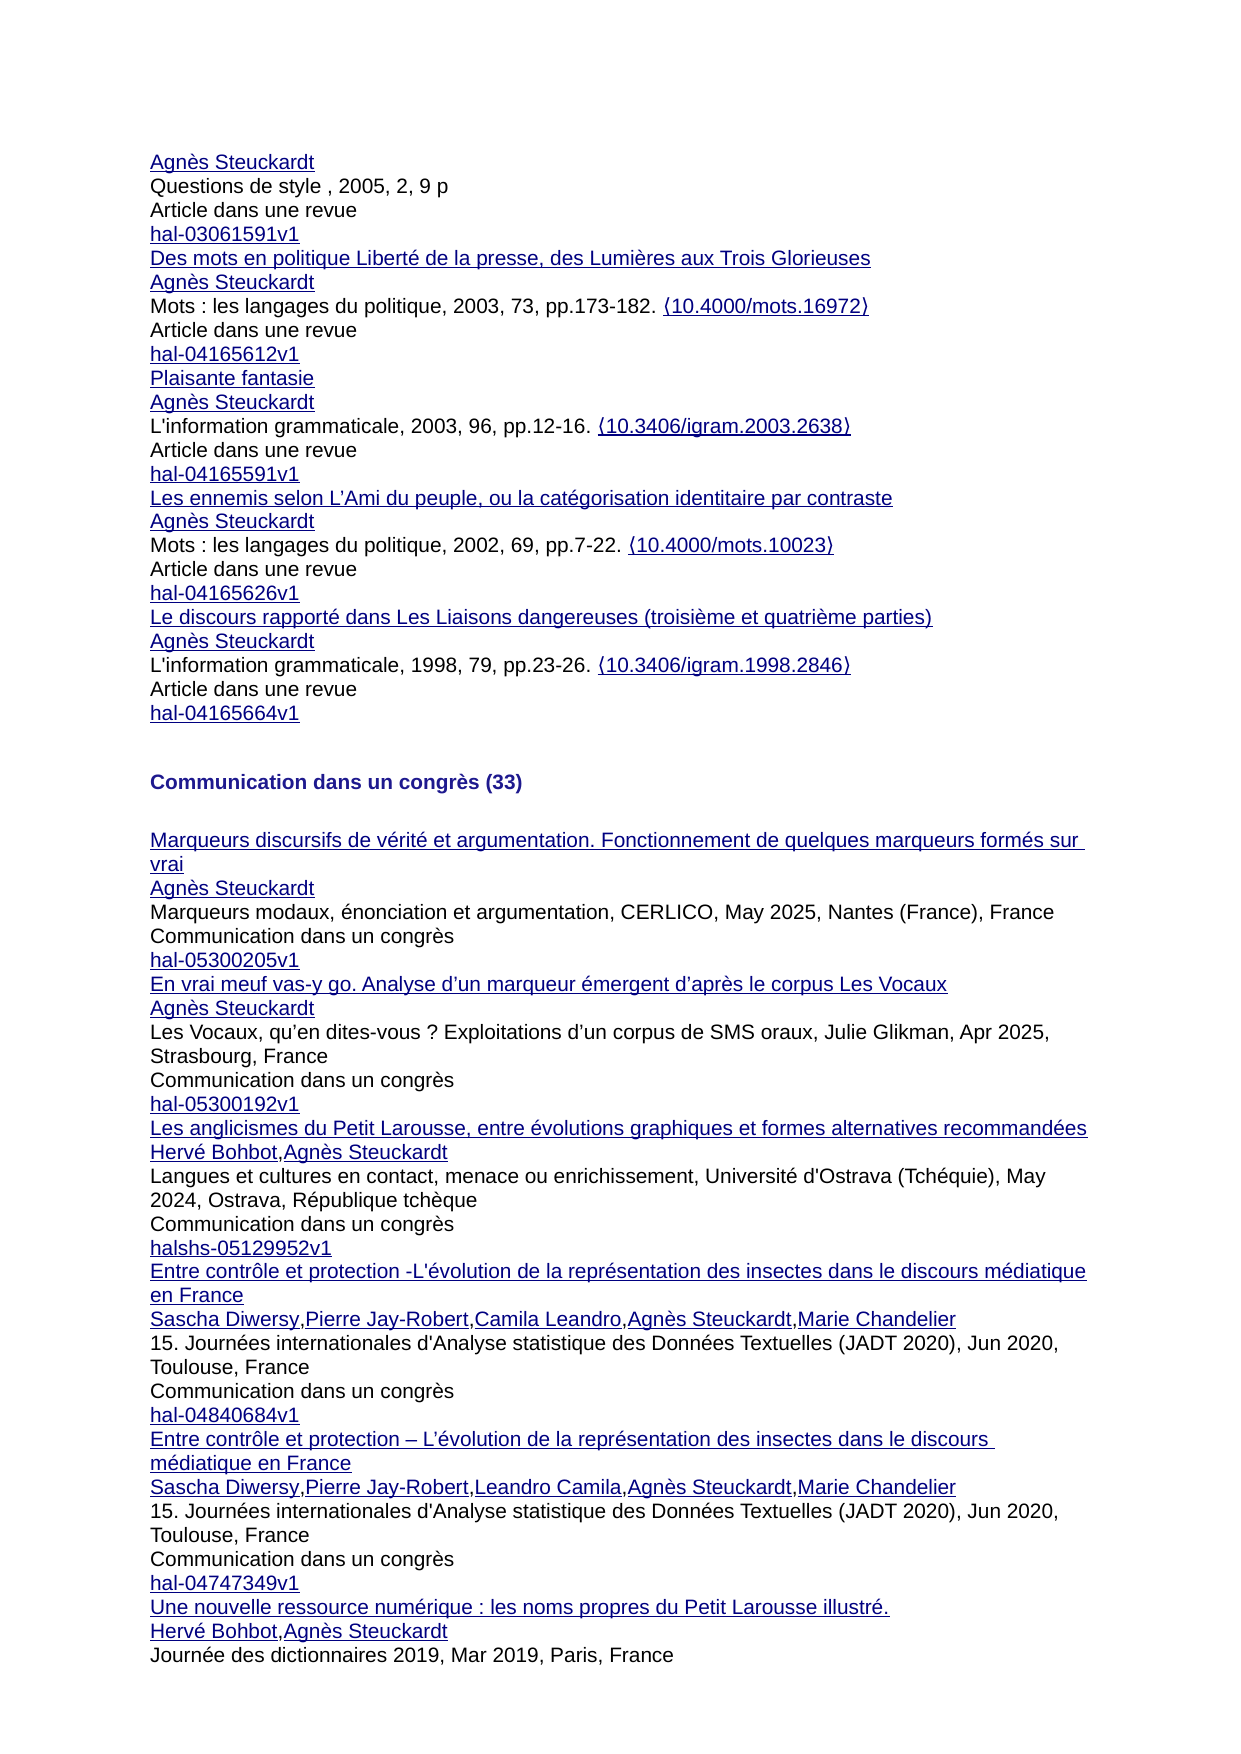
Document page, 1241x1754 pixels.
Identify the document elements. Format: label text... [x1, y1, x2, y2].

table_cell Plaisante fantasie Agnès Steuckardt L'information grammaticale, 2003, 96, pp.12-16. ⟨10.3406/igram.2003.2638⟩ Article dans une revue hal-04165591v1 [150, 366, 1090, 485]
table_header Marqueurs discursifs de vérité et argumentation. Fonctionnement de quelques marqueurs formés sur vrai Agnès Steuckardt Marqueurs modaux, énonciation et argumentation, CERLICO, May 2025, Nantes (France), France Communication dans un congrès hal-05300205v1 [150, 828, 1090, 972]
table_cell Des mots en politique Liberté de la presse, des Lumières aux Trois Glorieuses Agnès Steuckardt Mots : les langages du politique, 2003, 73, pp.173-182. ⟨10.4000/mots.16972⟩ Article dans une revue hal-04165612v1 [150, 246, 1090, 366]
table_cell En vrai meuf vas-y go. Analyse d’un marqueur émergent d’après le corpus Les Vocaux Agnès Steuckardt Les Vocaux, qu’en dites-vous ? Exploitations d’un corpus de SMS oraux, Julie Glikman, Apr 2025, Strasbourg, France Communication dans un congrès hal-05300192v1 [150, 972, 1090, 1116]
table_cell Entre contrôle et protection -L'évolution de la représentation des insectes dans le discours médiatique en France Sascha Diwersy,Pierre Jay-Robert,Camila Leandro,Agnès Steuckardt,Marie Chandelier 15. Journées internationales d'Analyse statistique des Données Textuelles (JADT 2020), Jun 2020, Toulouse, France Communication dans un congrès hal-04840684v1 [150, 1259, 1090, 1427]
table_cell Agnès Steuckardt Questions de style , 2005, 2, 9 p Article dans une revue hal-03061591v1 [150, 150, 1090, 246]
subtitle Communication dans un congrès (33) [150, 770, 1090, 794]
table_cell Le discours rapporté dans Les Liaisons dangereuses (troisième et quatrième parties) Agnès Steuckardt L'information grammaticale, 1998, 79, pp.23-26. ⟨10.3406/igram.1998.2846⟩ Article dans une revue hal-04165664v1 [150, 605, 1090, 725]
table_cell Entre contrôle et protection – L’évolution de la représentation des insectes dans le discours médiatique en France Sascha Diwersy,Pierre Jay-Robert,Leandro Camila,Agnès Steuckardt,Marie Chandelier 15. Journées internationales d'Analyse statistique des Données Textuelles (JADT 2020), Jun 2020, Toulouse, France Communication dans un congrès hal-04747349v1 [150, 1427, 1090, 1595]
table_cell Les ennemis selon L’Ami du peuple, ou la catégorisation identitaire par contraste Agnès Steuckardt Mots : les langages du politique, 2002, 69, pp.7-22. ⟨10.4000/mots.10023⟩ Article dans une revue hal-04165626v1 [150, 485, 1090, 605]
table_cell Les anglicismes du Petit Larousse, entre évolutions graphiques et formes alternatives recommandées Hervé Bohbot,Agnès Steuckardt Langues et cultures en contact, menace ou enrichissement, Université d'Ostrava (Tchéquie), May 2024, Ostrava, République tchèque Communication dans un congrès halshs-05129952v1 [150, 1116, 1090, 1259]
table_cell Une nouvelle ressource numérique : les noms propres du Petit Larousse illustré. Hervé Bohbot,Agnès Steuckardt Journée des dictionnaires 2019, Mar 2019, Paris, France [150, 1595, 1090, 1667]
